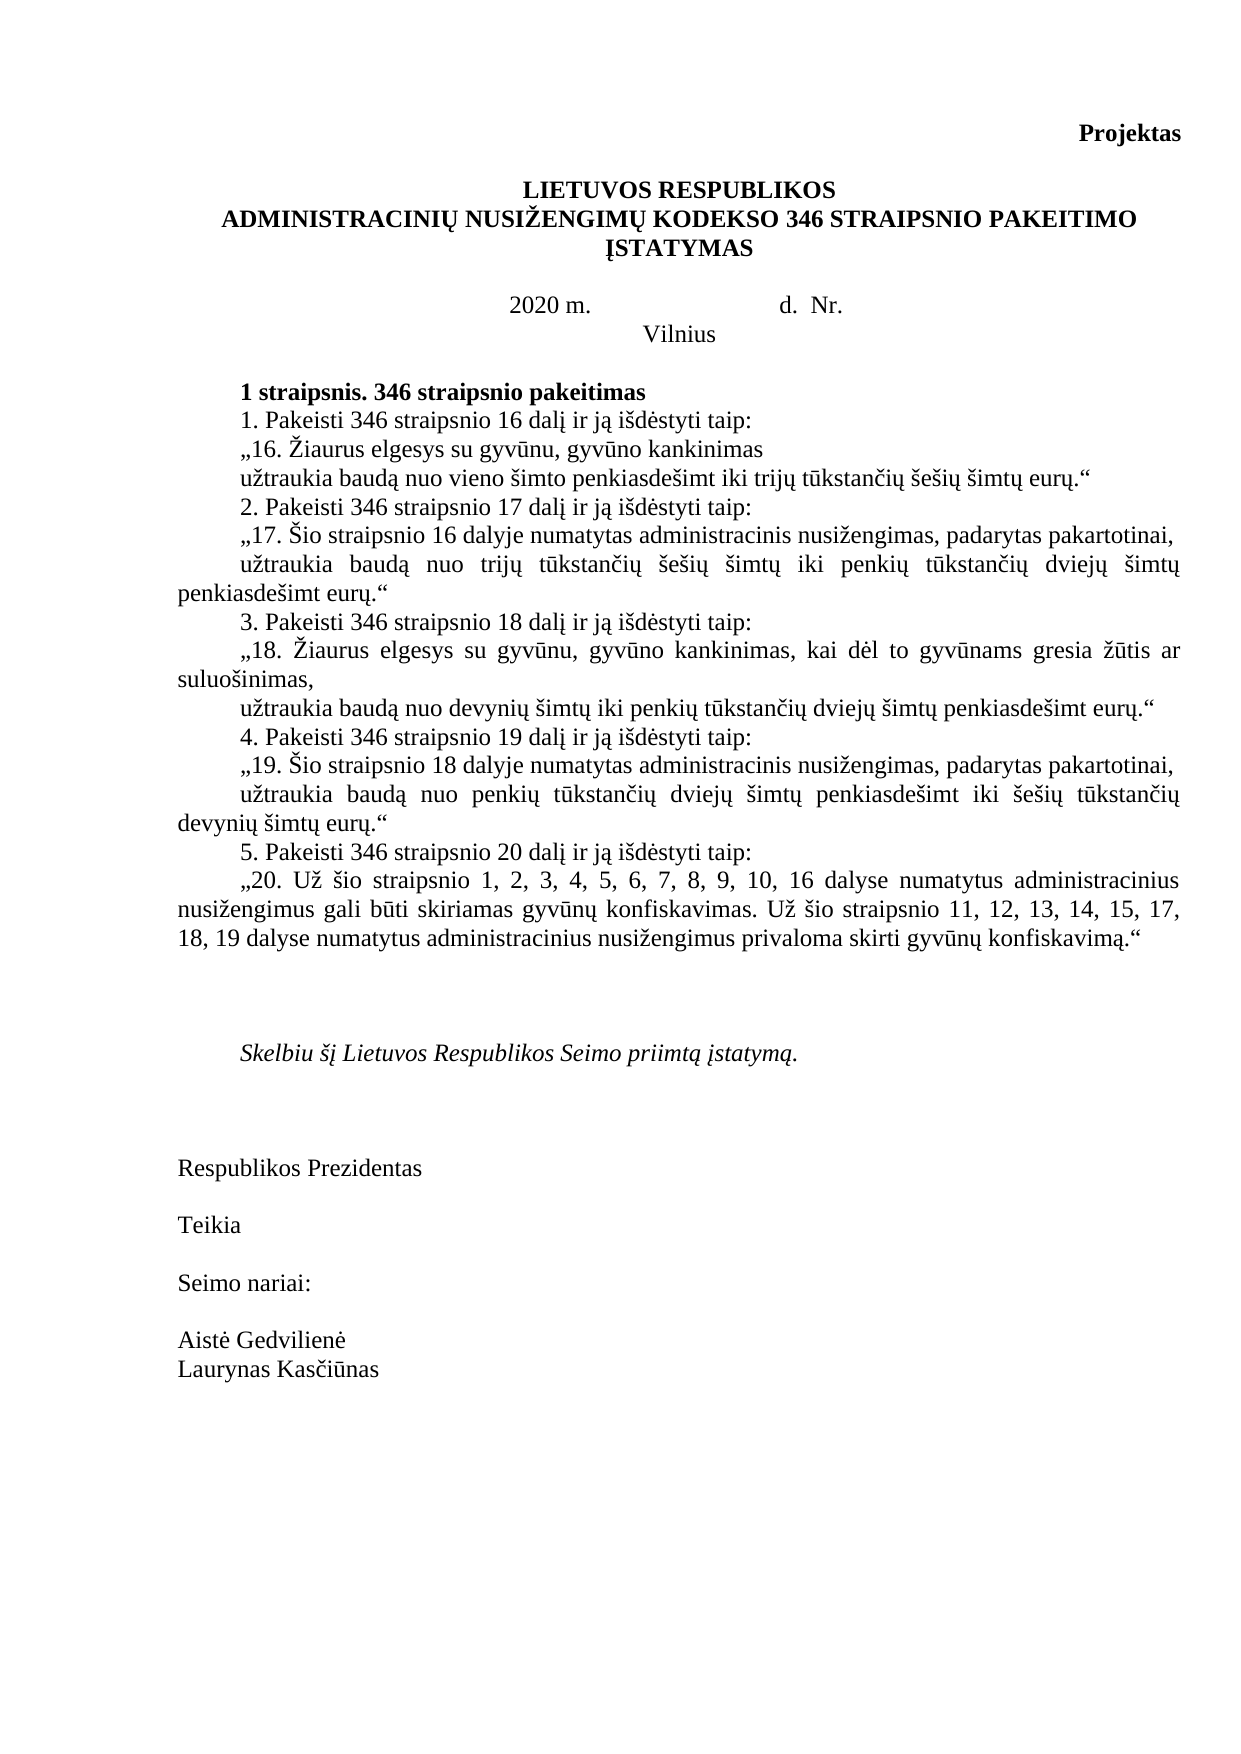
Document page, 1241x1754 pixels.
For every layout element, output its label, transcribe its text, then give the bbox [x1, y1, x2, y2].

text Laurynas Kasčiūnas [177, 1354, 1181, 1383]
text „19. Šio straipsnio 18 dalyje numatytas administracinis nusižengimas, padarytas pakartotinai, [177, 751, 1181, 779]
text „17. Šio straipsnio 16 dalyje numatytas administracinis nusižengimas, padarytas pakartotinai, [177, 521, 1181, 549]
text „16. Žiaurus elgesys su gyvūnu, gyvūno kankinimas [177, 434, 1181, 463]
text užtraukia baudą nuo trijų tūkstančių šešių šimtų iki penkių tūkstančių dviejų šimtų penkiasdešimt eurų.“ [177, 549, 1181, 607]
text užtraukia baudą nuo penkių tūkstančių dviejų šimtų penkiasdešimt iki šešių tūkstančių devynių šimtų eurų.“ [177, 779, 1181, 837]
text užtraukia baudą nuo devynių šimtų iki penkių tūkstančių dviejų šimtų penkiasdešimt eurų.“ [177, 693, 1181, 722]
text Respublikos Prezidentas [177, 1153, 1181, 1182]
text ĮSTATYMAS [177, 233, 1181, 262]
text 2020 m. d. Nr. [177, 291, 1181, 319]
text užtraukia baudą nuo vieno šimto penkiasdešimt iki trijų tūkstančių šešių šimtų eurų.“ [177, 463, 1181, 492]
text 2. Pakeisti 346 straipsnio 17 dalį ir ją išdėstyti taip: [177, 492, 1181, 521]
text Aistė Gedvilienė [177, 1326, 1181, 1354]
text LIETUVOS RESPUBLIKOS [177, 176, 1181, 204]
text Seimo nariai: [177, 1268, 1181, 1297]
text Teikia [177, 1211, 1181, 1239]
text „18. Žiaurus elgesys su gyvūnu, gyvūno kankinimas, kai dėl to gyvūnams gresia žūtis ar suluošinimas, [177, 636, 1181, 693]
text Projektas [177, 118, 1181, 147]
text ADMINISTRACINIŲ NUSIŽENGIMŲ KODEKSO 346 STRAIPSNIO PAKEITIMO [177, 204, 1181, 233]
text 1. Pakeisti 346 straipsnio 16 dalį ir ją išdėstyti taip: [177, 406, 1181, 434]
text „20. Už šio straipsnio 1, 2, 3, 4, 5, 6, 7, 8, 9, 10, 16 dalyse numatytus administracinius nusižengimus gali būti skiriamas gyvūnų konfiskavimas. Už šio straipsnio 11, 12, 13, 14, 15, 17, 18, 19 dalyse numatytus administracinius nusižengimus privaloma skirti gyvūnų konfiskavimą.“ [177, 866, 1181, 952]
text 4. Pakeisti 346 straipsnio 19 dalį ir ją išdėstyti taip: [177, 722, 1181, 751]
text 1 straipsnis. 346 straipsnio pakeitimas [177, 377, 1181, 406]
text 5. Pakeisti 346 straipsnio 20 dalį ir ją išdėstyti taip: [177, 837, 1181, 866]
text 3. Pakeisti 346 straipsnio 18 dalį ir ją išdėstyti taip: [177, 607, 1181, 636]
text Skelbiu šį Lietuvos Respublikos Seimo priimtą įstatymą. [177, 1038, 1181, 1067]
text Vilnius [177, 319, 1181, 348]
